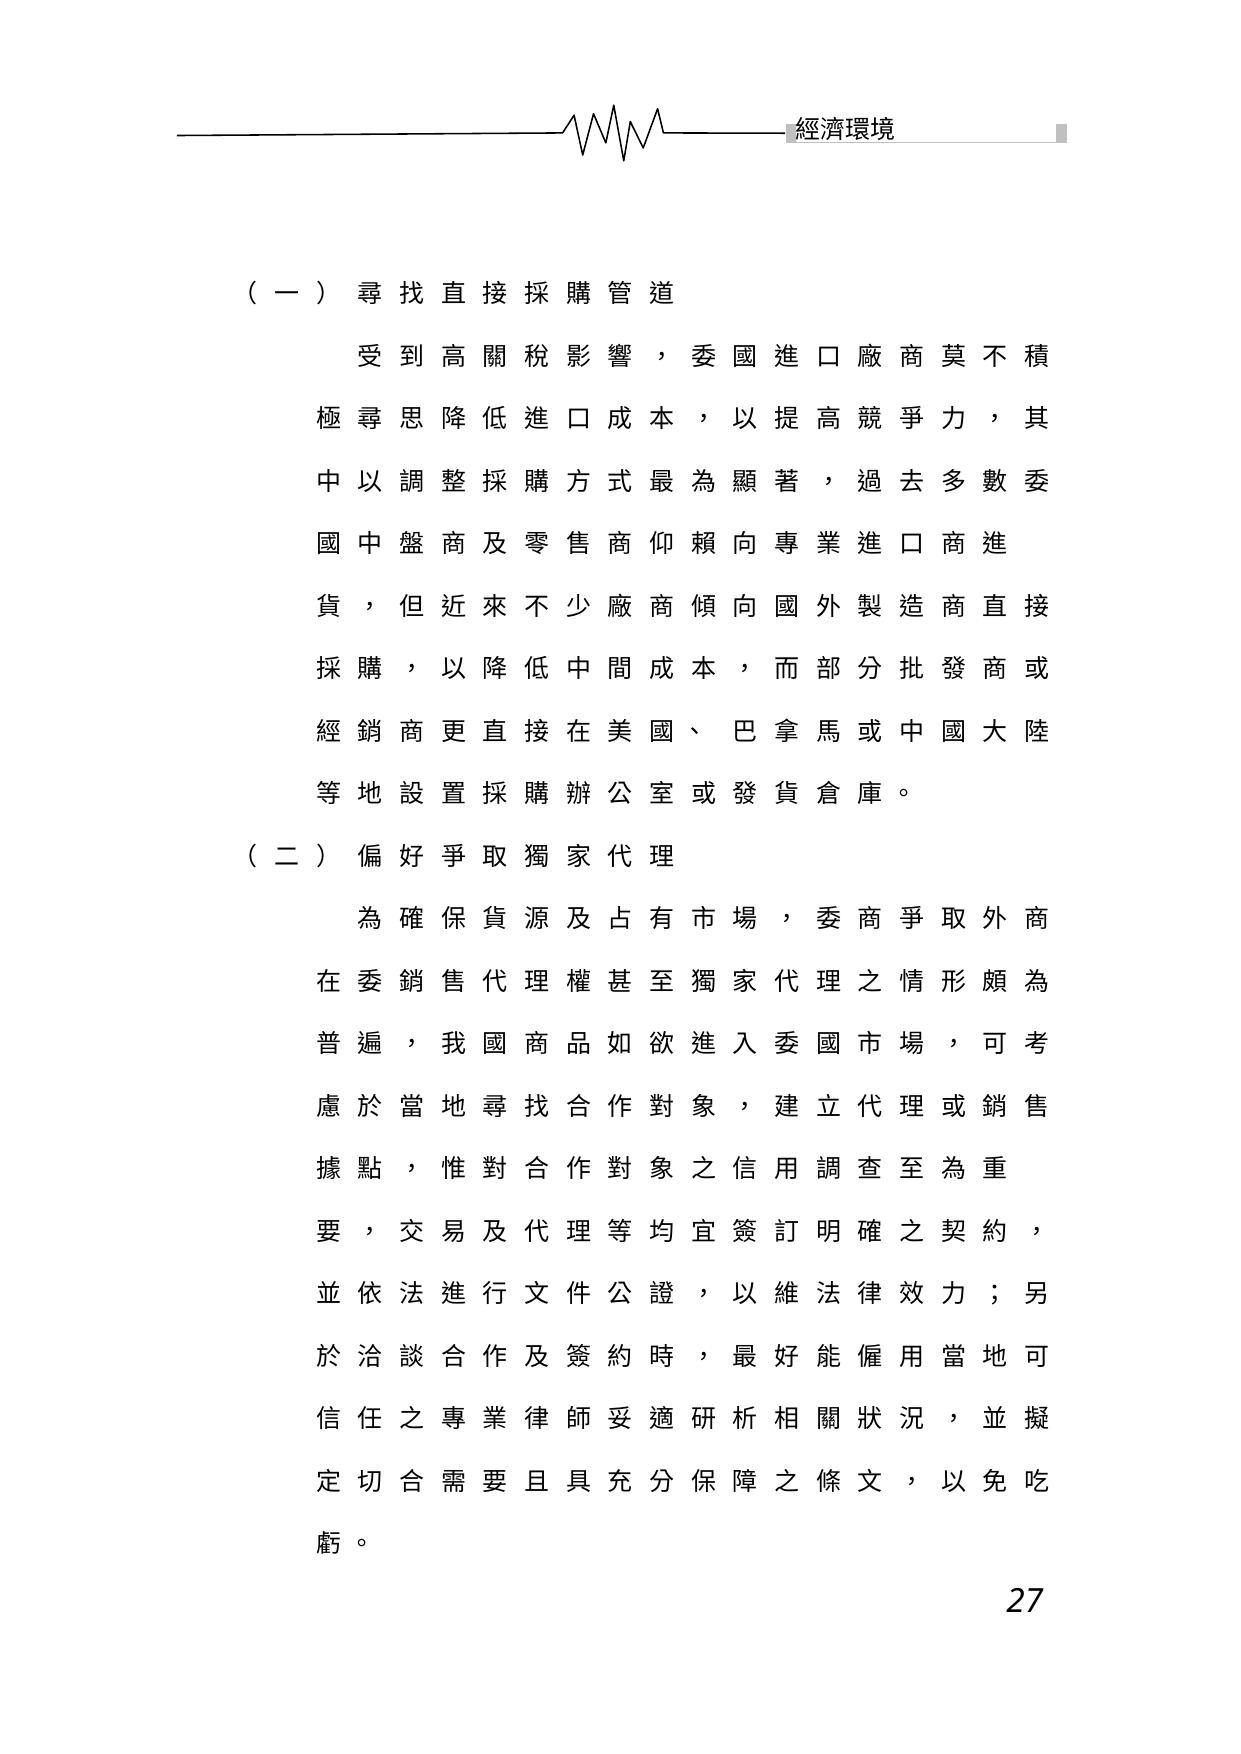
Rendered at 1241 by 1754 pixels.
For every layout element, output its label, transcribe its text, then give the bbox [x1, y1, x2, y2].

text 受到高關稅影響，委國進口廠商莫不積極尋思降低進口成本，以提高競爭力，其中以調整採購方式最為顯著，過去多數委國中盤商及零售商仰賴向專業進口商進貨，但近來不少廠商傾向國外製造商直接採購，以降低中間成本，而部分批發商或經銷商更直接在美國、巴拿馬或中國大陸等地設置採購辦公室或發貨倉庫。 [281, 313, 1058, 813]
text （二）偏好爭取獨家代理 [207, 813, 1058, 875]
text （一）尋找直接採購管道 [207, 250, 1058, 313]
text 為確保貨源及占有市場，委商爭取外商在委銷售代理權甚至獨家代理之情形頗為普遍，我國商品如欲進入委國市場，可考慮於當地尋找合作對象，建立代理或銷售據點，惟對合作對象之信用調查至為重要，交易及代理等均宜簽訂明確之契約，並依法進行文件公證，以維法律效力；另於洽談合作及簽約時，最好能僱用當地可信任之專業律師妥適研析相關狀況，並擬定切合需要且具充分保障之條文，以免吃虧。 [281, 875, 1058, 1563]
